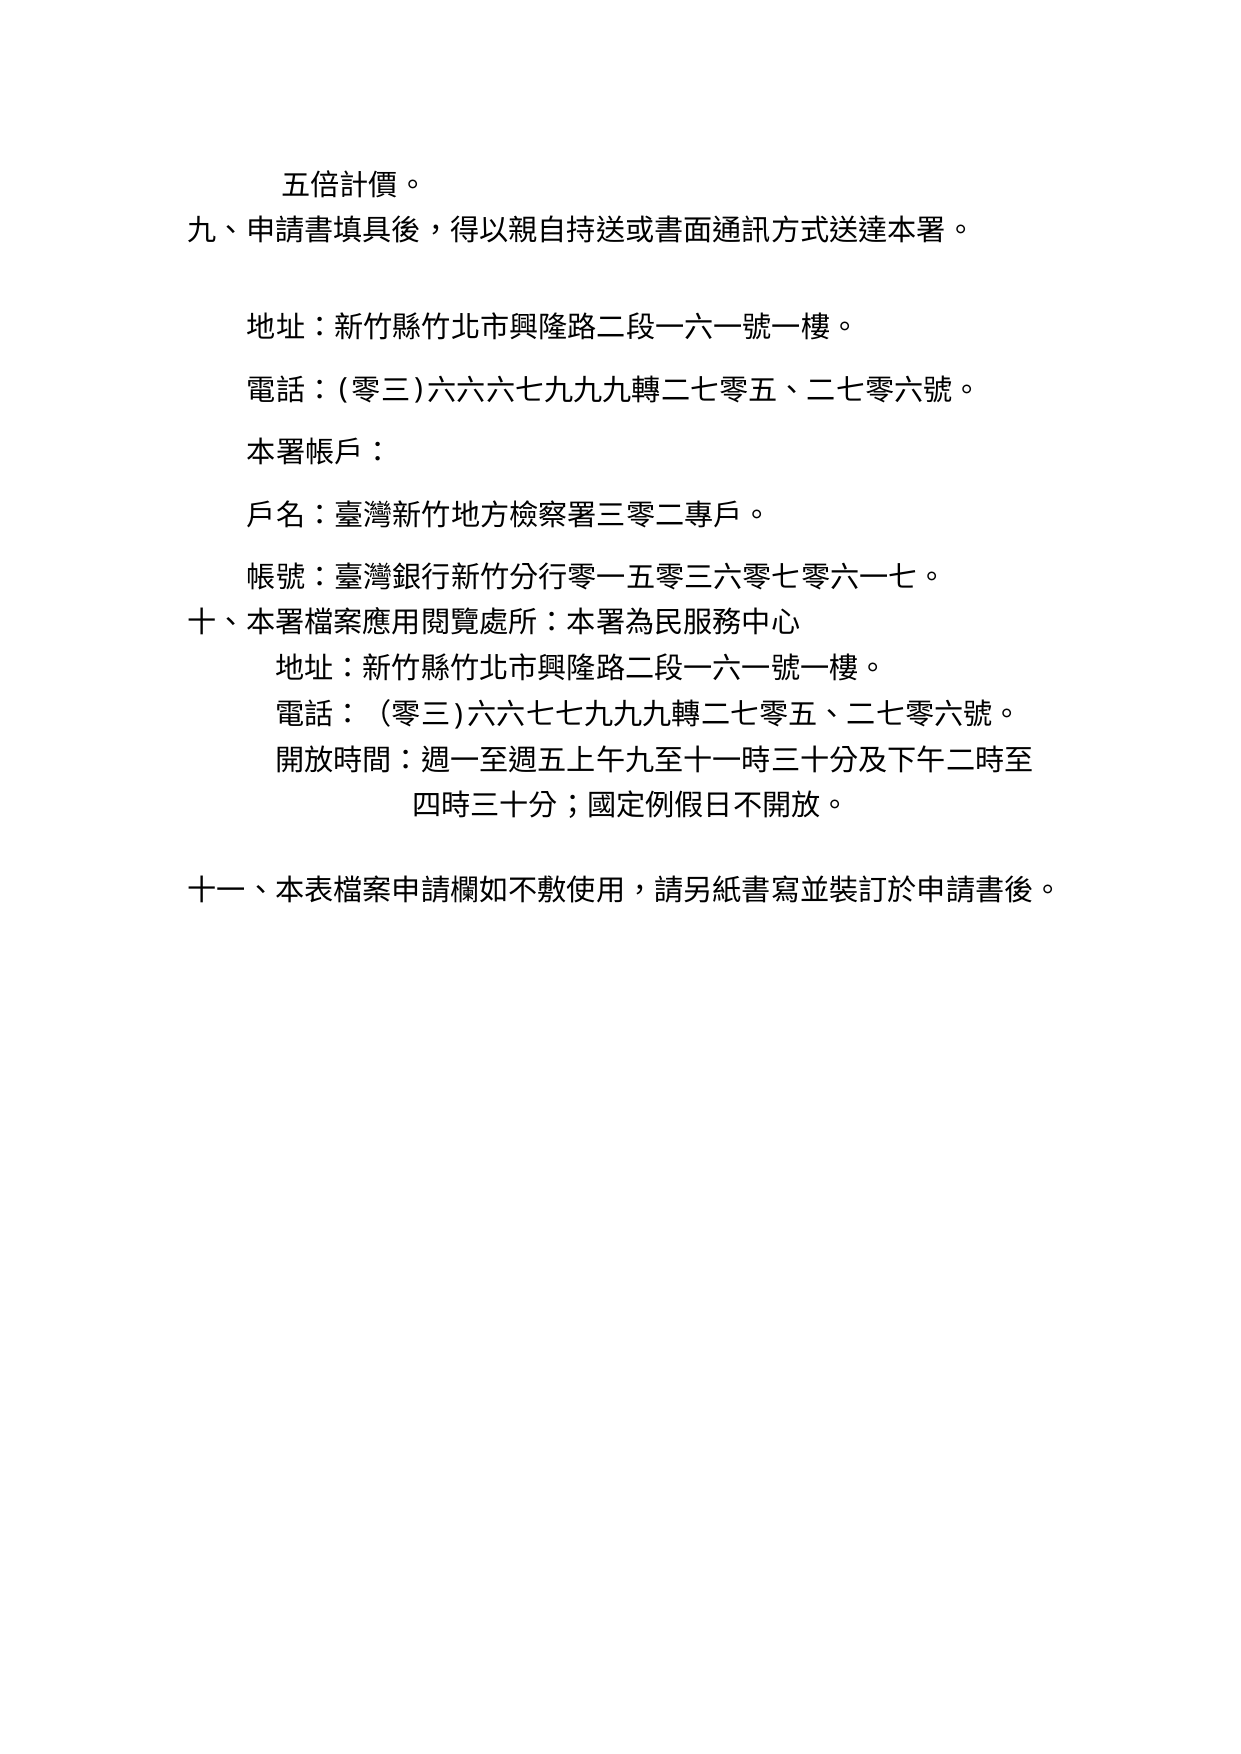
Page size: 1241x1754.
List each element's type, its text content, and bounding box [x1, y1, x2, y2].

text 帳號：臺灣銀行新竹分行零一五零三六零七零六一七。 [247, 533, 1053, 596]
text 地址：新竹縣竹北市興隆路二段一六一號一樓。 [247, 283, 1053, 346]
text 九、申請書填具後，得以親自持送或書面通訊方式送達本署。 [187, 204, 1053, 250]
text 戶名：臺灣新竹地方檢察署三零二專戶。 [247, 471, 1053, 533]
text 電話：(零三)六六六七九九九轉二七零五、二七零六號。 [247, 346, 1053, 408]
text 開放時間：週一至週五上午九至十一時三十分及下午二時至四時三十分；國定例假日不開放。 [275, 733, 1053, 825]
text 十一、本表檔案申請欄如不敷使用，請另紙書寫並裝訂於申請書後。 [187, 846, 1053, 908]
text 十、本署檔案應用閱覽處所：本署為民服務中心 [187, 596, 1053, 642]
text 電話：（零三)六六七七九九九轉二七零五、二七零六號。 [275, 687, 1053, 733]
text （二）電子檔紙張黑白列印，A4（含）尺寸以下，每張新臺幣二元；A3尺寸，每張新臺幣三元，彩色複印，以黑白複製收費標準五倍計價。 [187, 158, 1053, 204]
text 地址：新竹縣竹北市興隆路二段一六一號一樓。 [275, 642, 1053, 687]
text 本署帳戶： [247, 408, 1053, 471]
